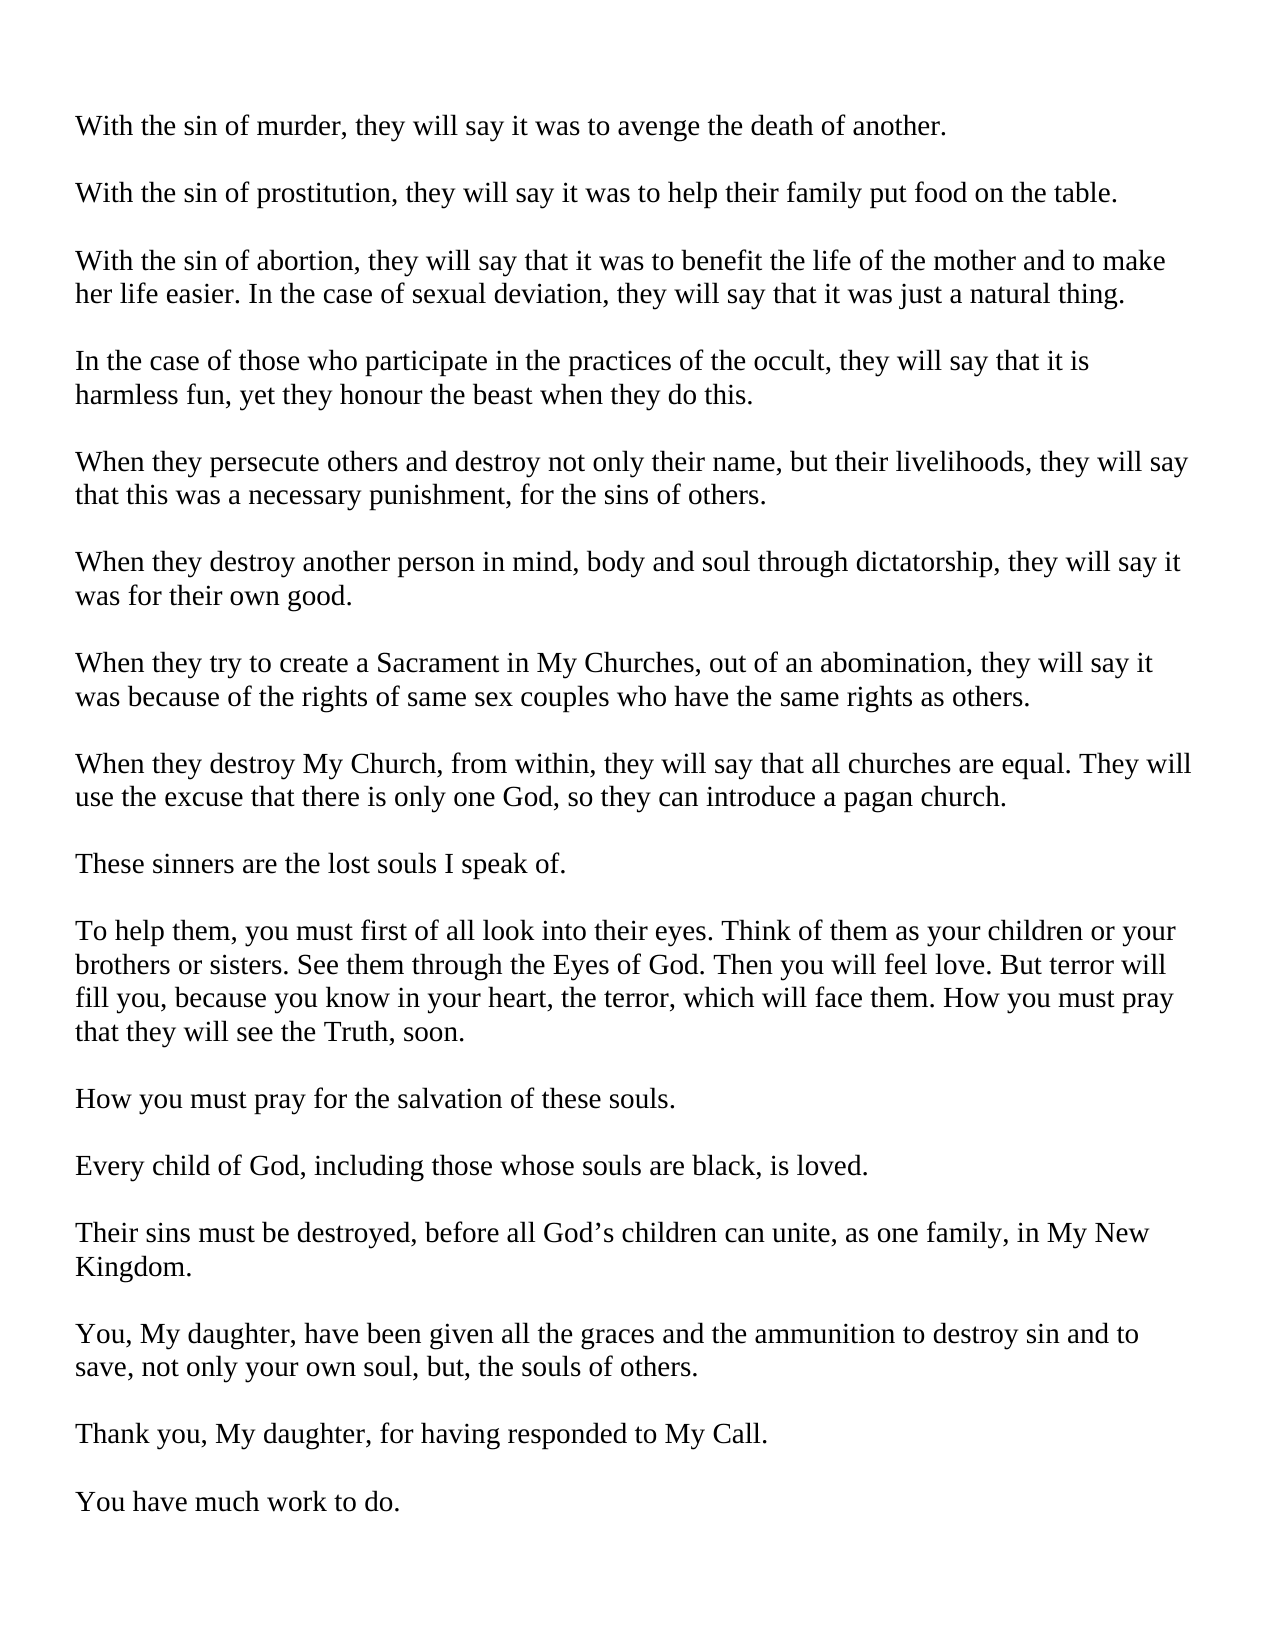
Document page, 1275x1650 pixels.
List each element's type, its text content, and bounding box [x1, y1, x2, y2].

text To help them, you must first of all look into their eyes. Think of them as your children or your brothers or sisters. See them through the Eyes of God. Then you will feel love. But terror will fill you, because you know in your heart, the terror, which will face them. How you must pray that they will see the Truth, soon. [75, 913, 1200, 1048]
text When they destroy another person in mind, body and soul through dictatorship, they will say it was for their own good. [75, 544, 1200, 612]
text When they try to create a Sacrament in My Churches, out of an abomination, they will say it was because of the rights of same sex couples who have the same rights as others. [75, 645, 1200, 712]
text Every child of God, including those whose souls are black, is loved. [75, 1148, 1200, 1182]
text When they destroy My Church, from within, they will say that all churches are equal. They will use the excuse that there is only one God, so they can introduce a pagan church. [75, 746, 1200, 813]
text Thank you, My daughter, for having responded to My Call. [75, 1417, 1200, 1450]
text With the sin of abortion, they will say that it was to benefit the life of the mother and to make her life easier. In the case of sexual deviation, they will say that it was just a natural thing. [75, 243, 1200, 310]
text When they persecute others and destroy not only their name, but their livelihoods, they will say that this was a necessary punishment, for the sins of others. [75, 444, 1200, 511]
text With the sin of murder, they will say it was to avenge the death of another. [75, 108, 1200, 142]
text With the sin of prostitution, they will say it was to help their family put food on the table. [75, 176, 1200, 209]
text In the case of those who participate in the practices of the occult, they will say that it is harmless fun, yet they honour the beast when they do this. [75, 343, 1200, 410]
text These sinners are the lost souls I speak of. [75, 846, 1200, 880]
text Their sins must be destroyed, before all God’s children can unite, as one family, in My New Kingdom. [75, 1215, 1200, 1282]
text How you must pray for the salvation of these souls. [75, 1081, 1200, 1115]
text You, My daughter, have been given all the graces and the ammunition to destroy sin and to save, not only your own soul, but, the souls of others. [75, 1316, 1200, 1383]
text You have much work to do. [75, 1484, 1200, 1517]
